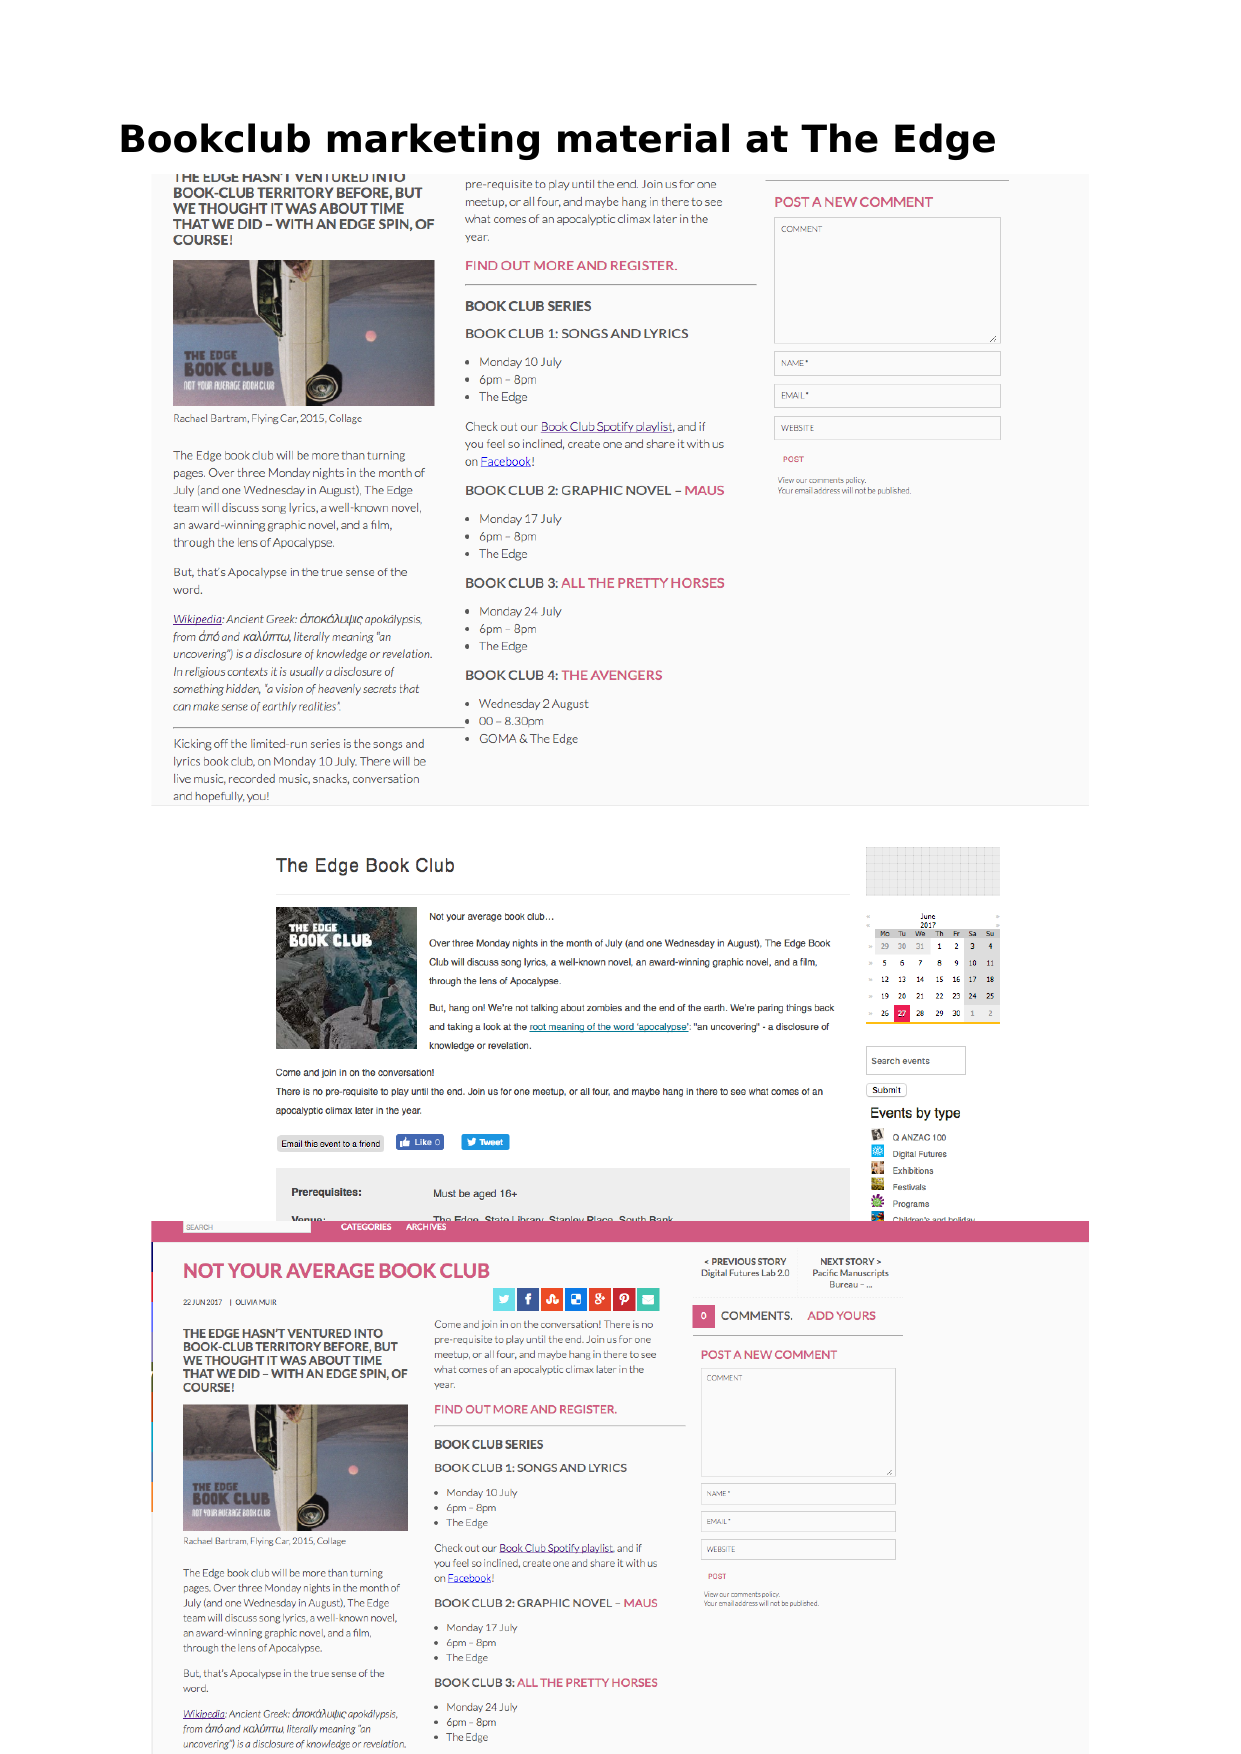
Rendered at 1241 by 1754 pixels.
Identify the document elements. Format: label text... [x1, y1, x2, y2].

subtitle Bookclub marketing material at The Edge [118, 118, 1122, 162]
picture [151, 847, 1089, 1754]
picture [151, 174, 1089, 806]
